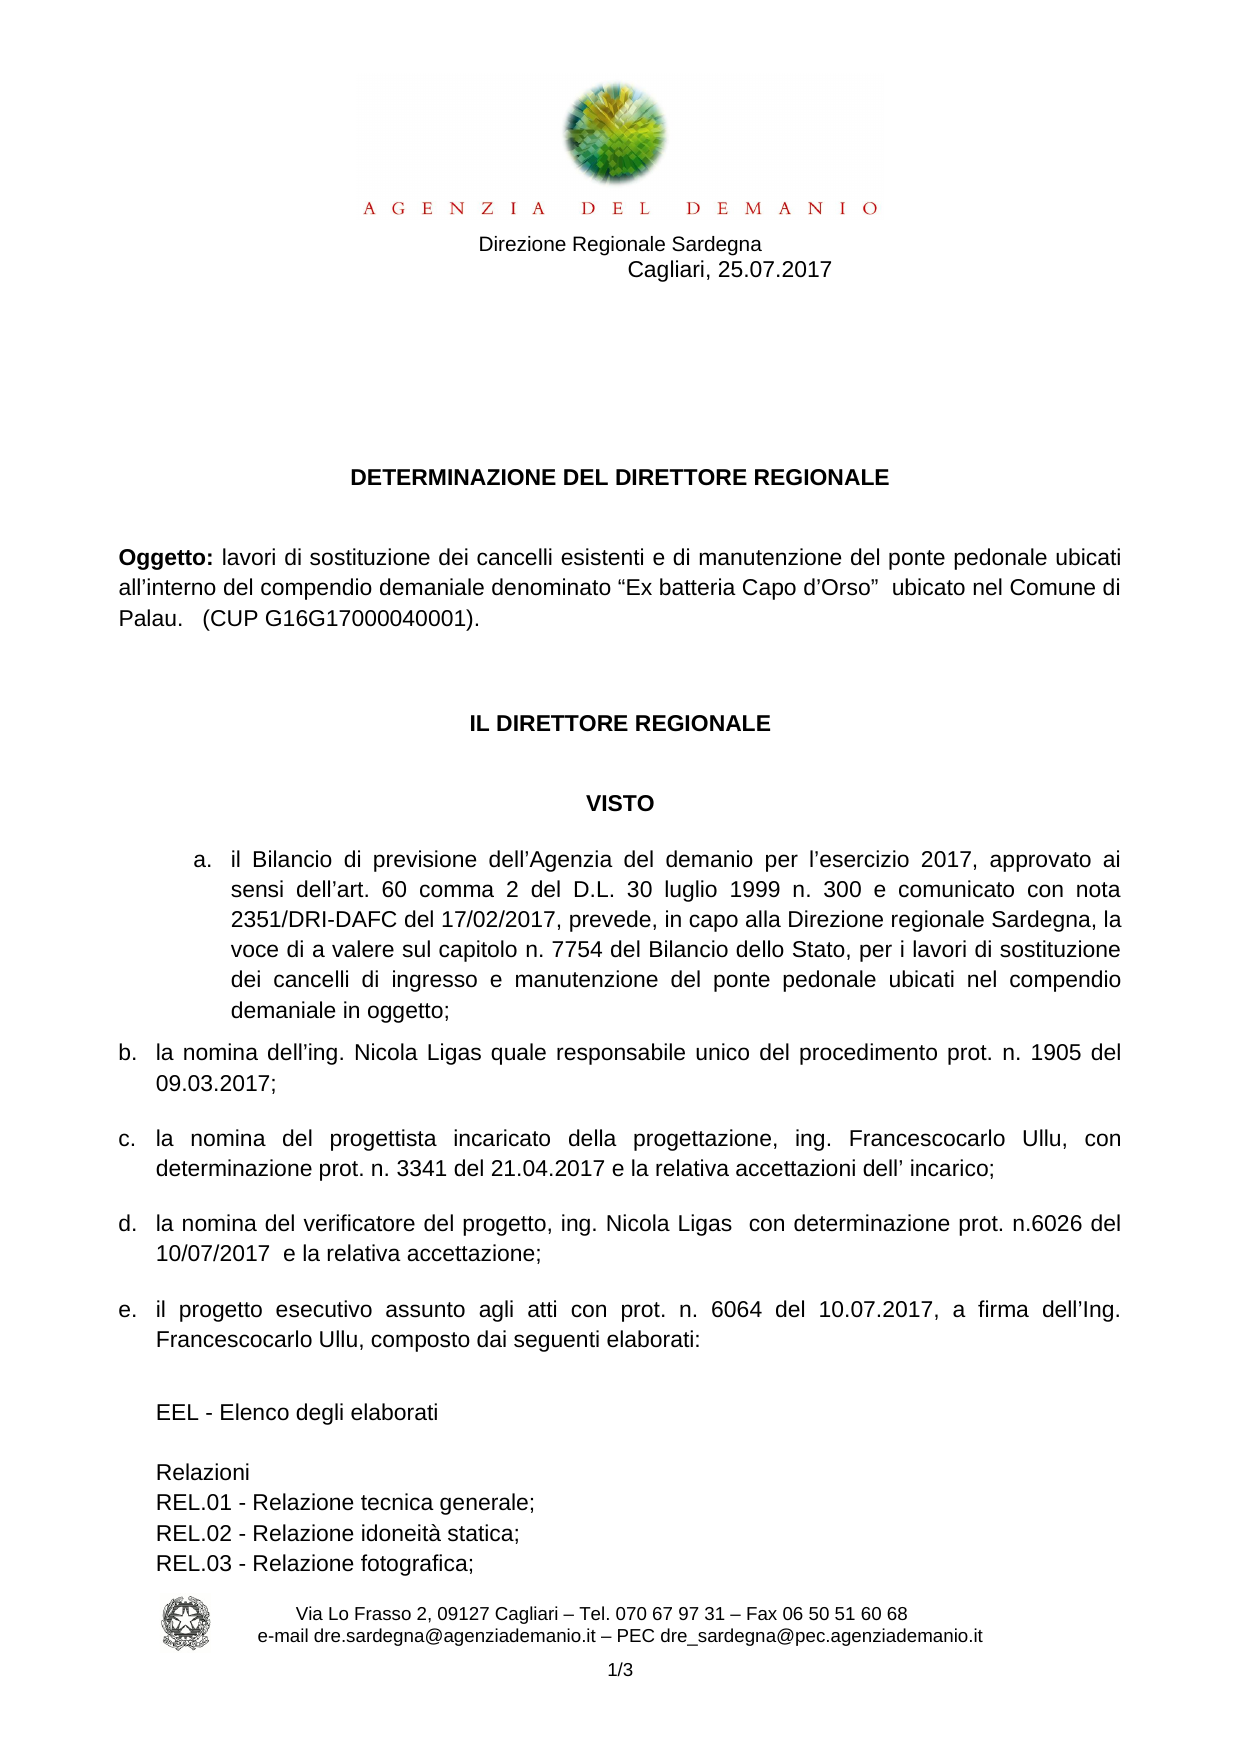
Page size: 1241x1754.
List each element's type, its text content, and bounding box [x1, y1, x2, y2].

text VISTO [118, 790, 1122, 817]
list il Bilancio di previsione dell’Agenzia del demanio per l’esercizio 2017, approvato ai sensi dell’art. 60 comma 2 del D.L. 30 luglio 1999 n. 300 e comunicato con nota 2351/DRI-DAFC del 17/02/2017, prevede, in capo alla Direzione regionale Sardegna, la voce di a valere sul capitolo n. 7754 del Bilancio dello Stato, per i lavori di sostituzione dei cancelli di ingresso e manutenzione del ponte pedonale ubicati nel compendio demaniale in oggetto; [193, 846, 1122, 1023]
text Relazioni [156, 1459, 1122, 1486]
table_cell [620, 384, 1129, 414]
text REL.01 - Relazione tecnica generale; [156, 1489, 1122, 1516]
table_header Cagliari, 25.07.2017 [620, 256, 1129, 316]
list il progetto esecutivo assunto agli atti con prot. n. 6064 del 10.07.2017, a firma dell’Ing. Francescocarlo Ullu, composto dai seguenti elaborati: [118, 1296, 1122, 1352]
table_cell [111, 316, 620, 384]
list la nomina dell’ing. Nicola Ligas quale responsabile unico del procedimento prot. n. 1905 del 09.03.2017; [118, 1039, 1122, 1096]
table_cell [111, 384, 620, 414]
table_cell [620, 316, 1129, 384]
text REL.02 - Relazione idoneità statica; [156, 1519, 1122, 1546]
text IL DIRETTORE REGIONALE [118, 710, 1122, 737]
text EEL - Elenco degli elaborati [156, 1399, 1122, 1425]
table_header [111, 256, 620, 316]
text REL.03 - Relazione fotografica; [156, 1550, 1122, 1576]
list la nomina del verificatore del progetto, ing. Nicola Ligas con determinazione prot. n.6026 del 10/07/2017 e la relativa accettazione; [118, 1210, 1122, 1267]
list la nomina del progettista incaricato della progettazione, ing. Francescocarlo Ullu, con determinazione prot. n. 3341 del 21.04.2017 e la relativa accettazioni dell’ incarico; [118, 1125, 1122, 1181]
table_cell DETERMINAZIONE DEL DIRETTORE REGIONALE [111, 414, 1129, 494]
table_cell Oggetto: lavori di sostituzione dei cancelli esistenti e di manutenzione del ponte pedonale ubicati all’interno del compendio demaniale denominato “Ex batteria Capo d’Orso” ubicato nel Comune di Palau. (CUP G16G17000040001). [111, 494, 1129, 685]
